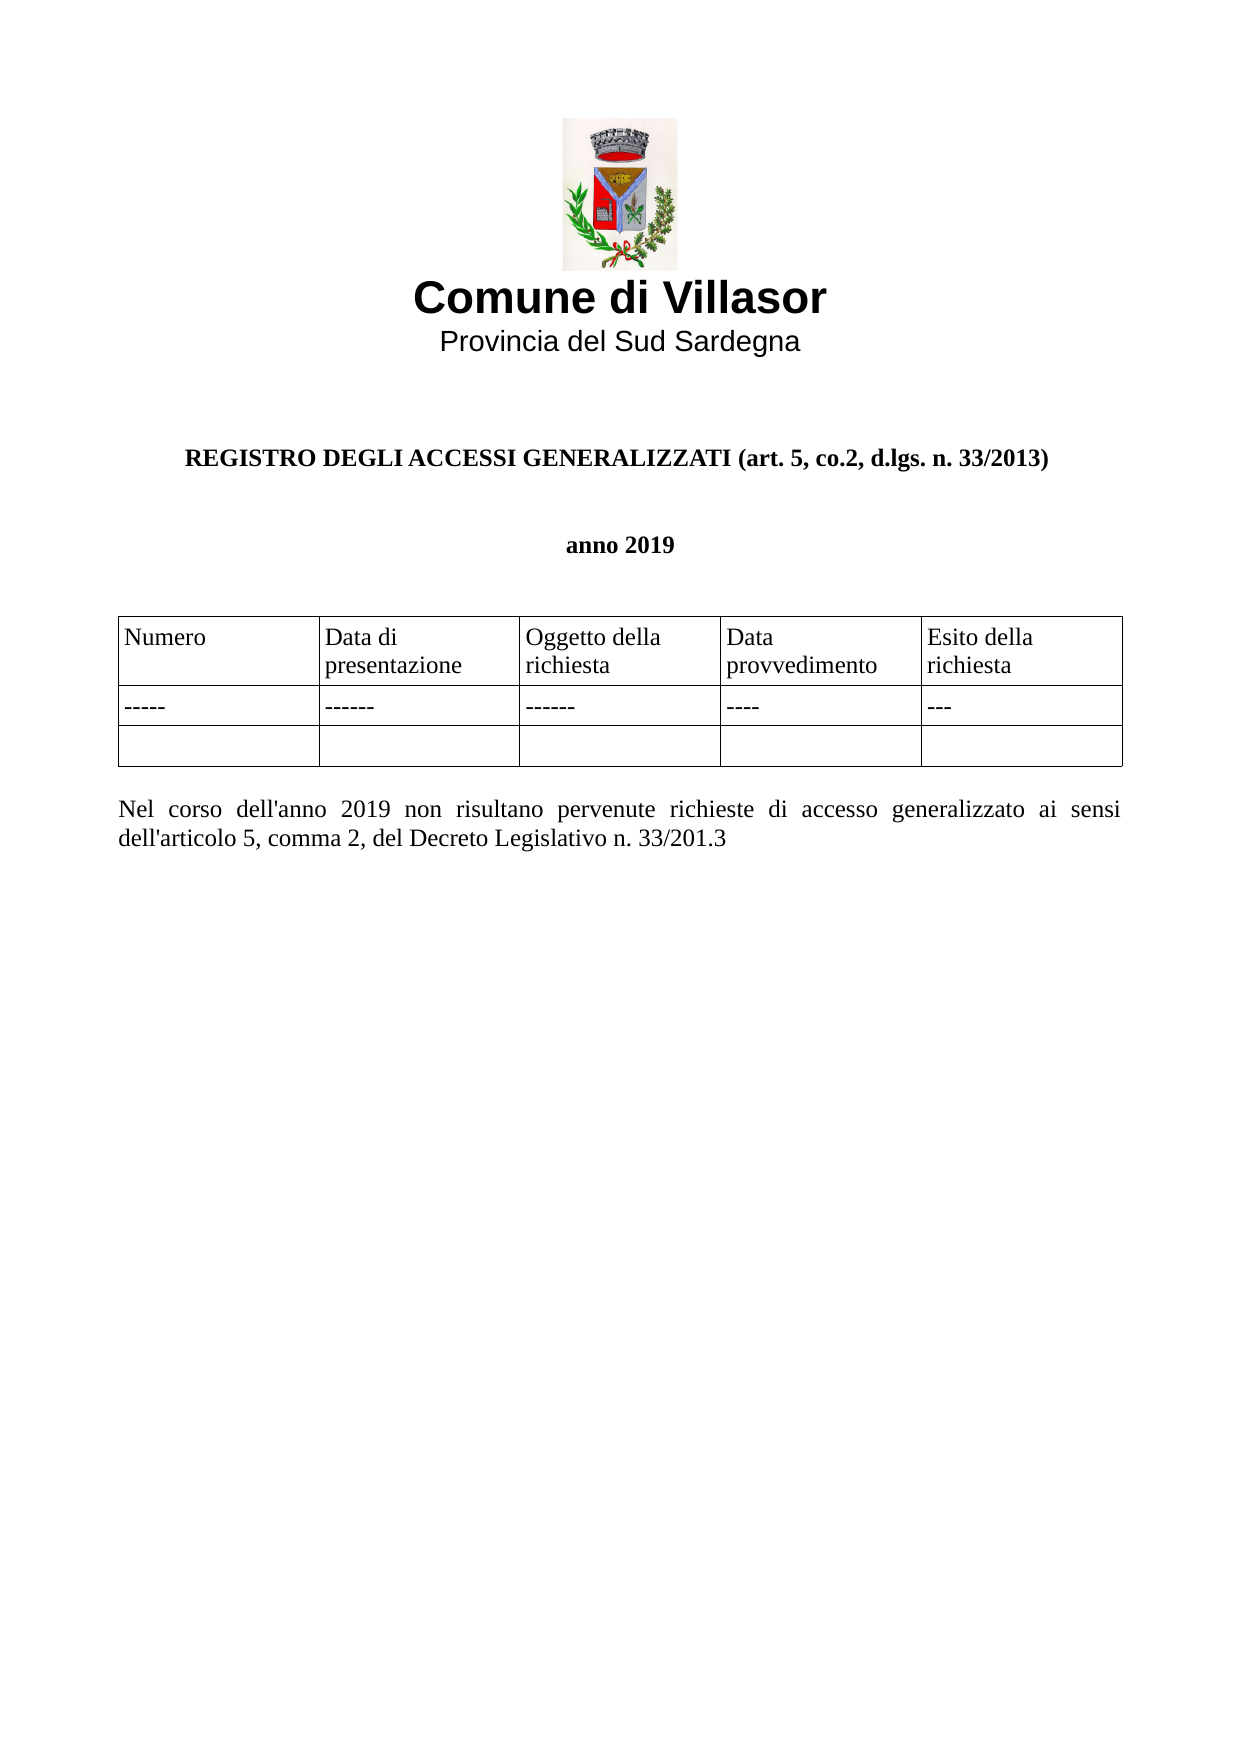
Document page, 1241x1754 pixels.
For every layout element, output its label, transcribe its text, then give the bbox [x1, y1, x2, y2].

table_cell ------ [520, 686, 720, 725]
text REGISTRO DEGLI ACCESSI GENERALIZZATI (art. 5, co.2, d.lgs. n. 33/2013) [118, 443, 1122, 472]
table_header Data provvedimento [721, 617, 921, 685]
text Provincia del Sud Sardegna [118, 324, 1122, 357]
picture [562, 118, 678, 271]
table_cell [721, 726, 921, 766]
table_cell [119, 726, 319, 766]
table_header Numero [119, 617, 319, 685]
table_cell ------ [320, 686, 519, 725]
table_cell ---- [721, 686, 921, 725]
table_cell ----- [119, 686, 319, 725]
table_cell [520, 726, 720, 766]
table_cell [320, 726, 519, 766]
subtitle Comune di Villasor [118, 271, 1122, 324]
table_cell [922, 726, 1122, 766]
table_header Data di presentazione [320, 617, 519, 685]
table_header Esito della richiesta [922, 617, 1122, 685]
table_header Oggetto della richiesta [520, 617, 720, 685]
table_cell --- [922, 686, 1122, 725]
text anno 2019 [118, 530, 1122, 558]
text Nel corso dell'anno 2019 non risultano pervenute richieste di accesso generalizzato ai sensi dell'articolo 5, comma 2, del Decreto Legislativo n. 33/201.3 [118, 794, 1122, 852]
